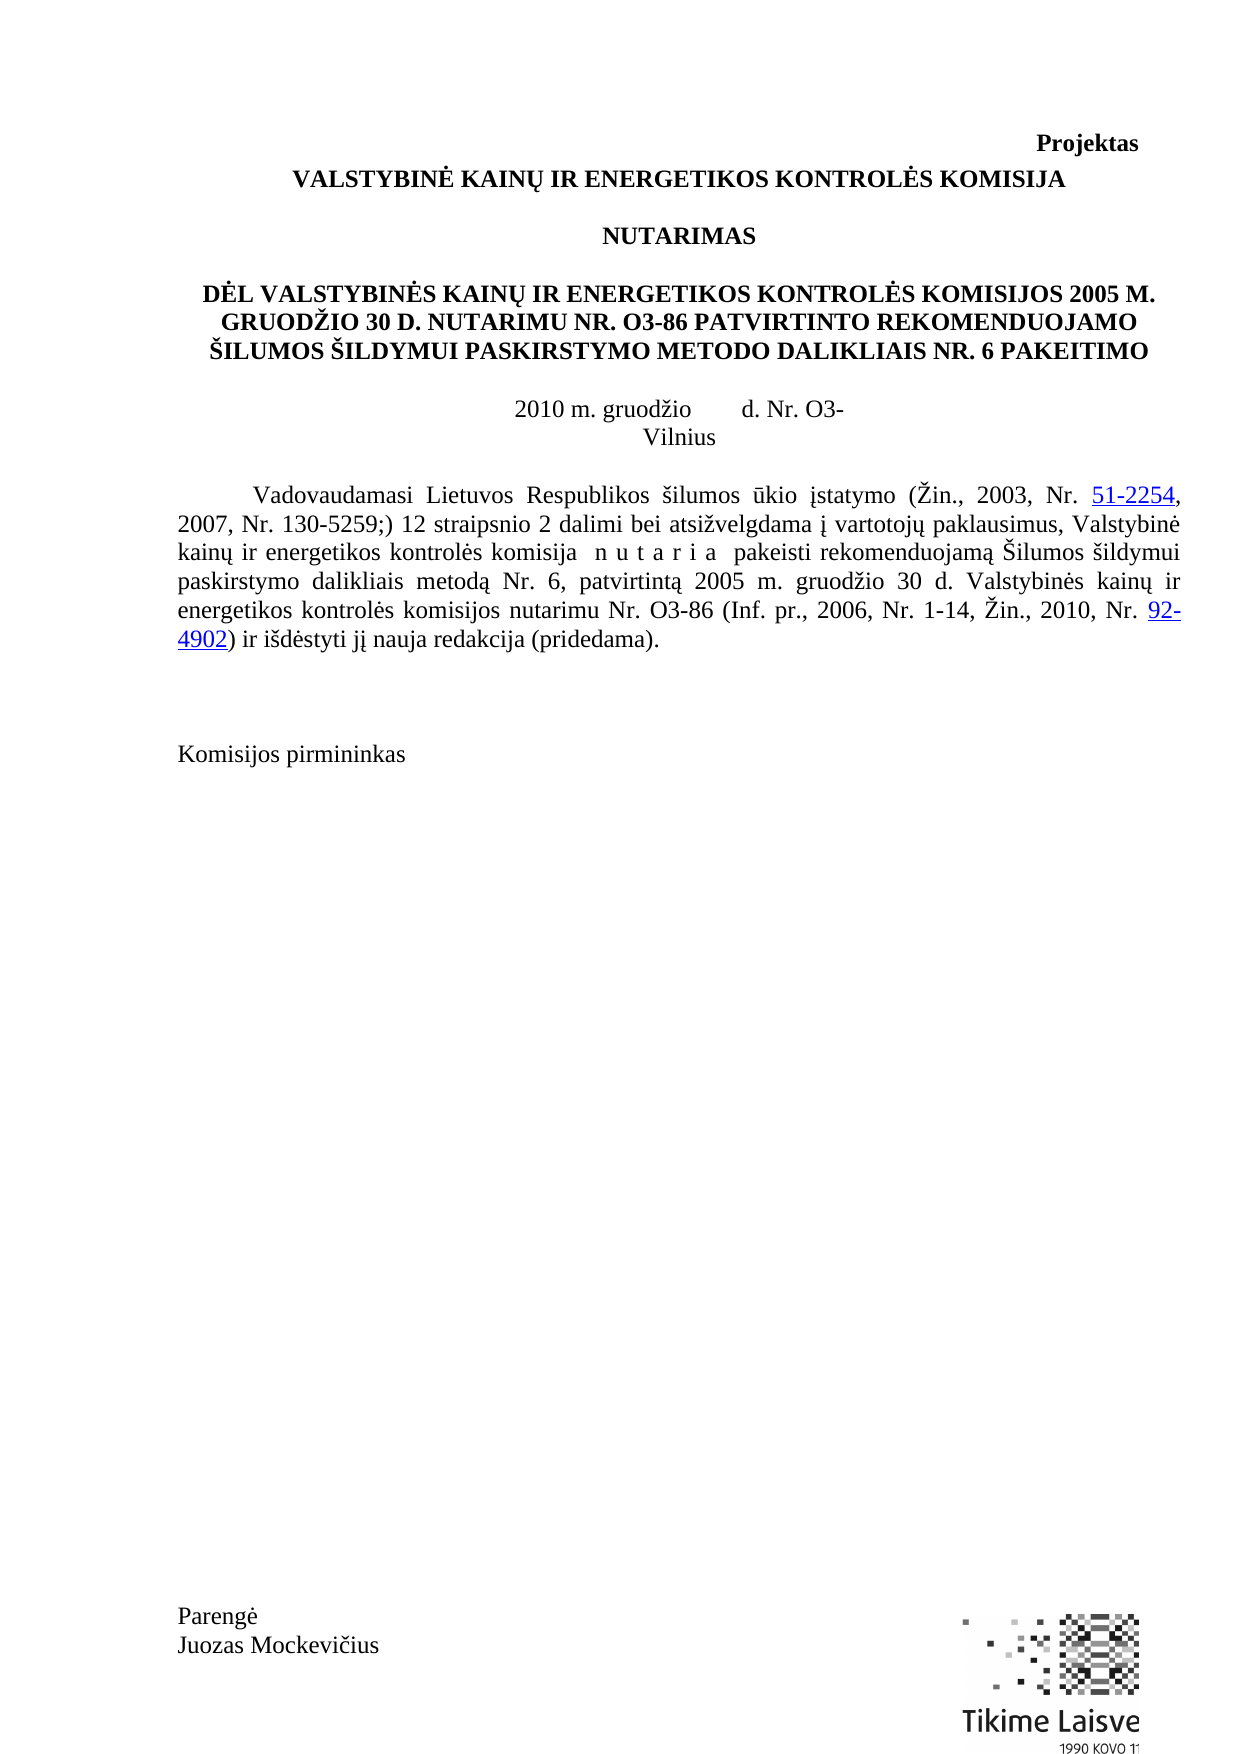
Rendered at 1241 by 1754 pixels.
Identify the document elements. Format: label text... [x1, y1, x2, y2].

text 2010 m. gruodžio d. Nr. O3- [177, 394, 1181, 422]
text Vadovaudamasi Lietuvos Respublikos šilumos ūkio įstatymo (Žin., 2003, Nr. 51-2254, 2007, Nr. 130-5259;) 12 straipsnio 2 dalimi bei atsižvelgdama į vartotojų paklausimus, Valstybinė kainų ir energetikos kontrolės komisija n u t a r i a pakeisti rekomenduojamą Šilumos šildymui paskirstymo dalikliais metodą Nr. 6, patvirtintą 2005 m. gruodžio 30 d. Valstybinės kainų ir energetikos kontrolės komisijos nutarimu Nr. O3-86 (Inf. pr., 2006, Nr. 1-14, Žin., 2010, Nr. 92-4902) ir išdėstyti jį nauja redakcija (pridedama). [177, 480, 1181, 652]
text Juozas Mockevičius [177, 1630, 962, 1659]
text [1139, 1630, 1181, 1659]
text DĖL valstybinės kainų ir energetikos kontrolės Komisijos 2005 m. gruodžio 30 d. nutarimu Nr. O3-86 patvirtinto rekomenduojamo šilumos šildymui paskirstymo metodo dalikliais Nr. 6 pakeitimo [177, 279, 1181, 365]
text Parengė [177, 1601, 1181, 1630]
text Projektas [1036, 128, 1175, 157]
text Komisijos pirmininkas [177, 739, 1181, 767]
text vALSTYBINĖ KAINŲ IR ENERGETIKOS KONTROLĖS KOMISIJA [177, 121, 1190, 192]
text Vilnius [177, 422, 1181, 451]
text NUTARIMAS [177, 221, 1181, 250]
